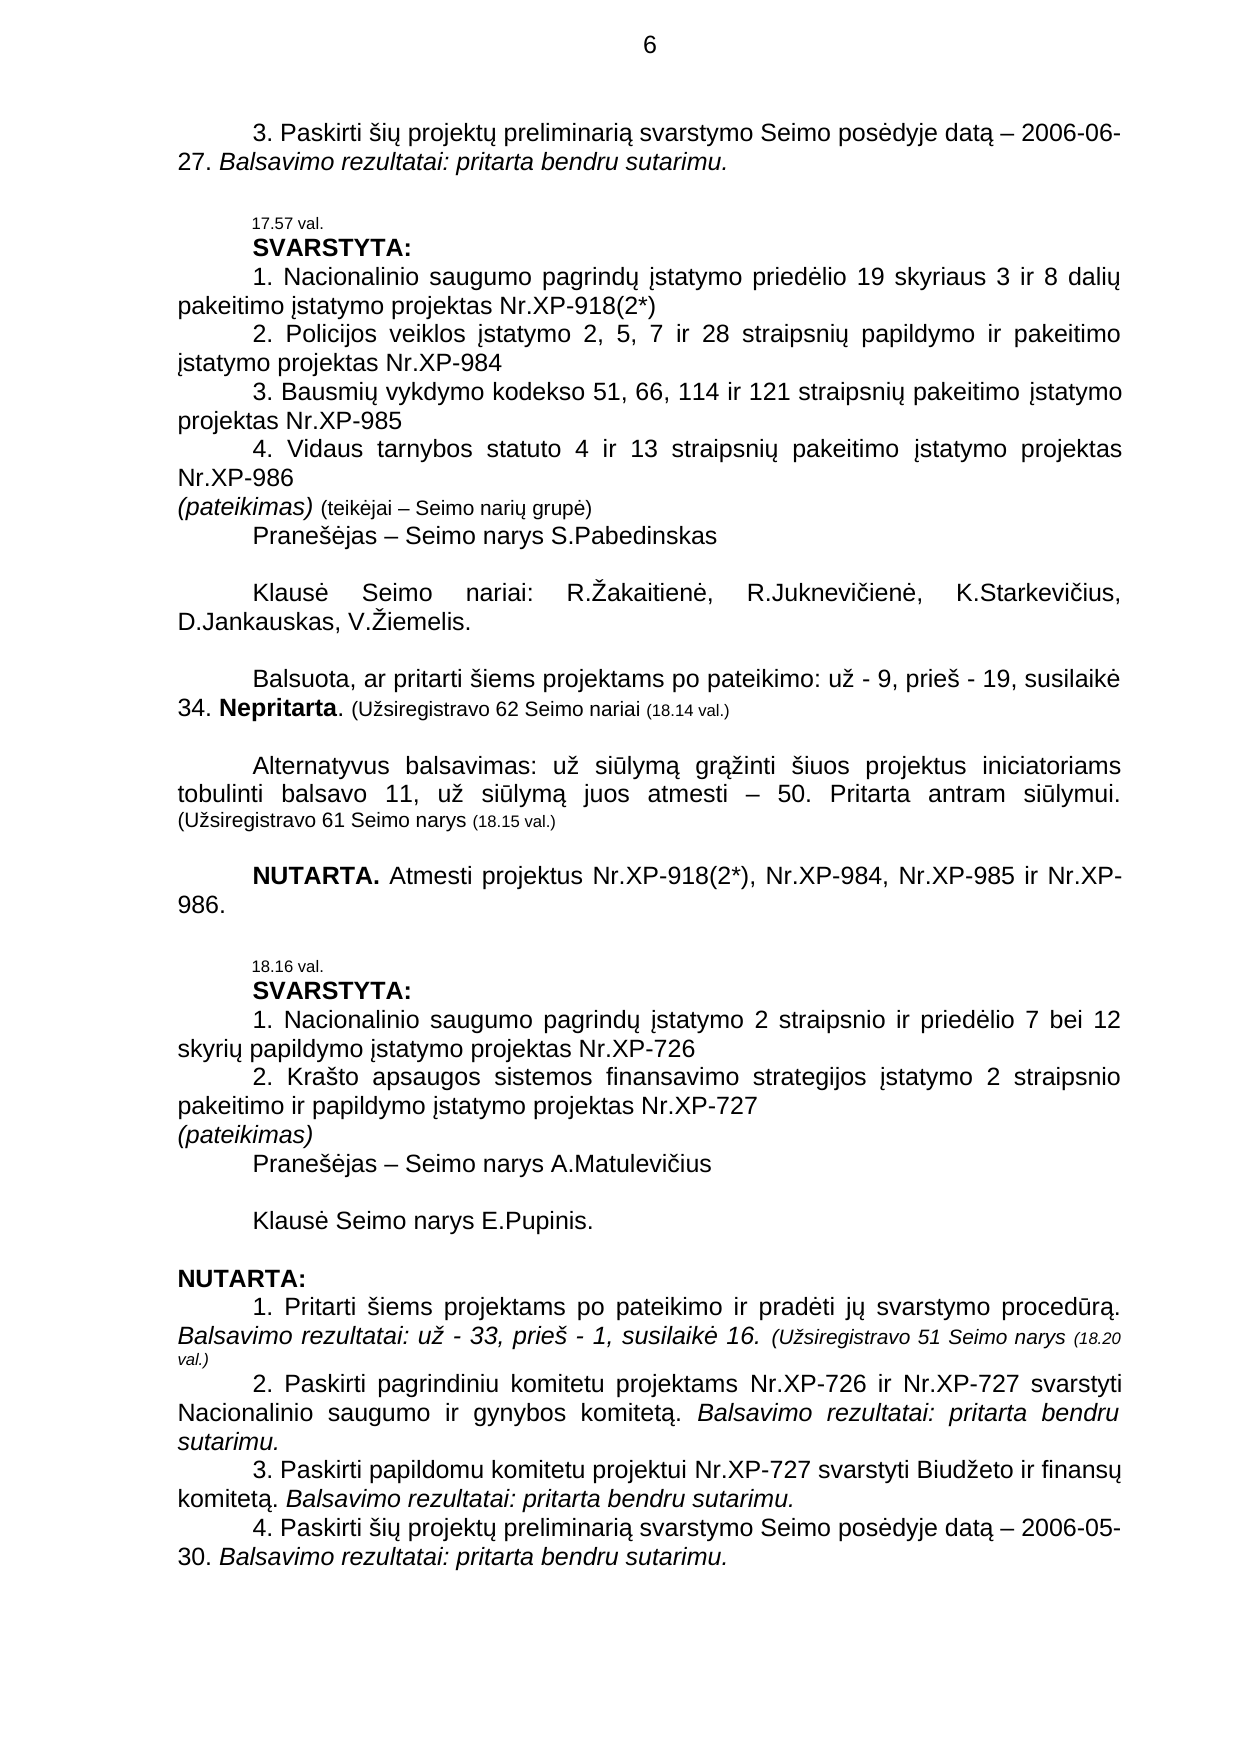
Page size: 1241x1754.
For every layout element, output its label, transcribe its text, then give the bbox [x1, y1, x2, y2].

text 18.16 val. [177, 957, 1122, 976]
text Pranešėjas – Seimo narys S.Pabedinskas [177, 521, 1122, 549]
text Alternatyvus balsavimas: už siūlymą grąžinti šiuos projektus iniciatoriams tobulinti balsavo 11, už siūlymą juos atmesti – 50. Pritarta antram siūlymui. (Užsiregistravo 61 Seimo narys (18.15 val.) [177, 751, 1122, 832]
text Pranešėjas – Seimo narys A.Matulevičius [177, 1148, 1122, 1177]
text 1. Nacionalinio saugumo pagrindų įstatymo 2 straipsnio ir priedėlio 7 bei 12 skyrių papildymo įstatymo projektas Nr.XP-726 [177, 1005, 1122, 1062]
text 2. Policijos veiklos įstatymo 2, 5, 7 ir 28 straipsnių papildymo ir pakeitimo įstatymo projektas Nr.XP-984 [177, 319, 1122, 377]
text 2. Krašto apsaugos sistemos finansavimo strategijos įstatymo 2 straipsnio pakeitimo ir papildymo įstatymo projektas Nr.XP-727 [177, 1062, 1122, 1120]
text SVARSTYTA: [177, 233, 1122, 262]
text 3. Paskirti šių projektų preliminarią svarstymo Seimo posėdyje datą – 2006-06-27. Balsavimo rezultatai: pritarta bendru sutarimu. [177, 118, 1122, 176]
text 1. Nacionalinio saugumo pagrindų įstatymo priedėlio 19 skyriaus 3 ir 8 dalių pakeitimo įstatymo projektas Nr.XP-918(2*) [177, 262, 1122, 319]
text SVARSTYTA: [177, 976, 1122, 1005]
text (pateikimas) [177, 1120, 1122, 1148]
text 3. Paskirti papildomu komitetu projektui Nr.XP-727 svarstyti Biudžeto ir finansų komitetą. Balsavimo rezultatai: pritarta bendru sutarimu. [177, 1455, 1122, 1513]
text 3. Bausmių vykdymo kodekso 51, 66, 114 ir 121 straipsnių pakeitimo įstatymo projektas Nr.XP-985 [177, 377, 1122, 434]
text (pateikimas) (teikėjai – Seimo narių grupė) [177, 492, 1122, 521]
text NUTARTA. Atmesti projektus Nr.XP-918(2*), Nr.XP-984, Nr.XP-985 ir Nr.XP-986. [177, 861, 1122, 918]
text Klausė Seimo narys E.Pupinis. [177, 1206, 1122, 1235]
text NUTARTA: [177, 1263, 1122, 1292]
text 17.57 val. [177, 214, 1122, 233]
text 2. Paskirti pagrindiniu komitetu projektams Nr.XP-726 ir Nr.XP-727 svarstyti Nacionalinio saugumo ir gynybos komitetą. Balsavimo rezultatai: pritarta bendru sutarimu. [177, 1369, 1122, 1455]
text 4. Vidaus tarnybos statuto 4 ir 13 straipsnių pakeitimo įstatymo projektas Nr.XP-986 [177, 434, 1122, 492]
text Balsuota, ar pritarti šiems projektams po pateikimo: už - 9, prieš - 19, susilaikė 34. Nepritarta. (Užsiregistravo 62 Seimo nariai (18.14 val.) [177, 664, 1122, 722]
text 1. Pritarti šiems projektams po pateikimo ir pradėti jų svarstymo procedūrą. Balsavimo rezultatai: už - 33, prieš - 1, susilaikė 16. (Užsiregistravo 51 Seimo narys (18.20 val.) [177, 1292, 1122, 1369]
text 4. Paskirti šių projektų preliminarią svarstymo Seimo posėdyje datą – 2006-05-30. Balsavimo rezultatai: pritarta bendru sutarimu. [177, 1513, 1122, 1570]
text Klausė Seimo nariai: R.Žakaitienė, R.Juknevičienė, K.Starkevičius, D.Jankauskas, V.Žiemelis. [177, 578, 1122, 636]
